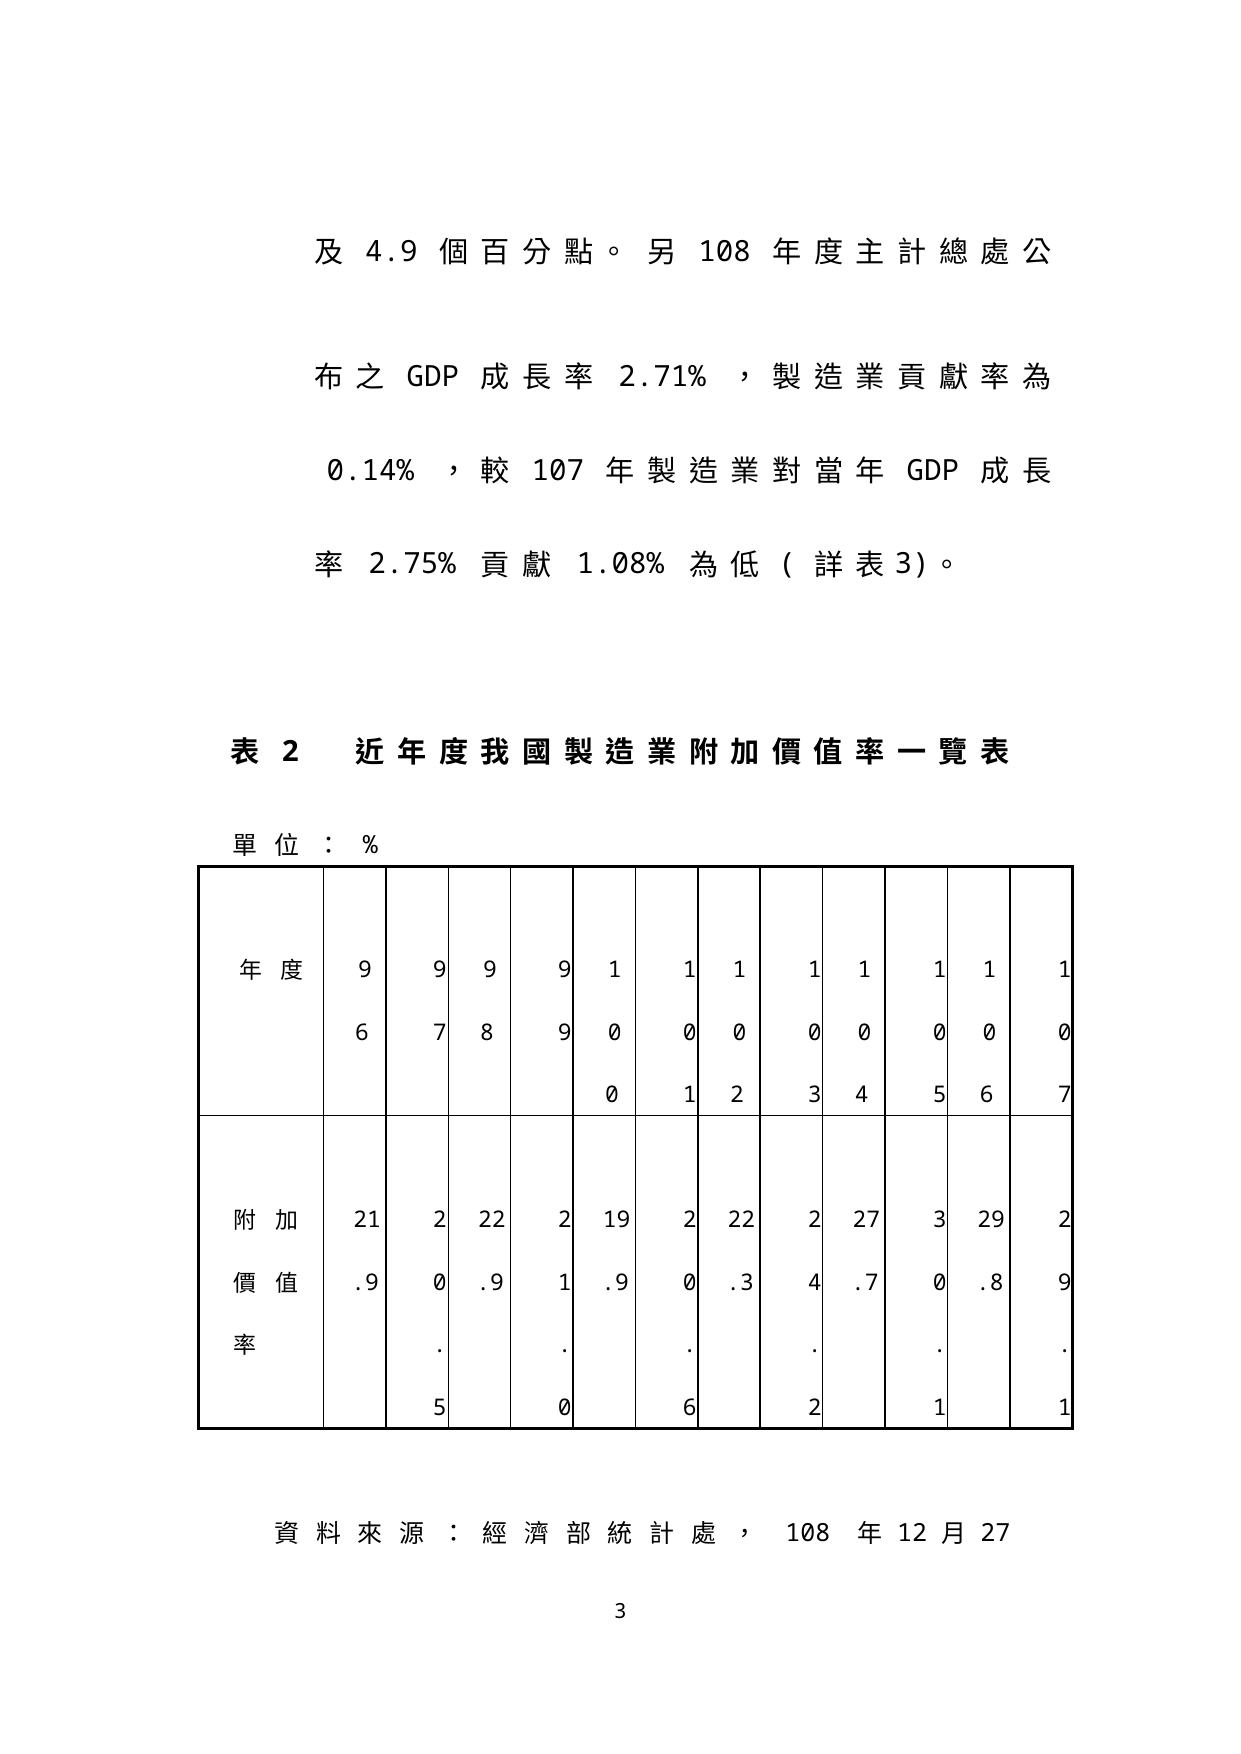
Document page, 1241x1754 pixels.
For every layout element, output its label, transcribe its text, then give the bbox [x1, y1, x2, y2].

table_header 102 [699, 868, 759, 1115]
table_header 97 [387, 868, 448, 1115]
table_header 100 [574, 868, 635, 1115]
table_cell 29.8 [948, 1116, 1009, 1427]
table_cell 22.9 [449, 1116, 510, 1427]
table_cell 30.1 [886, 1116, 947, 1427]
table_header 年度 [200, 868, 323, 1115]
table_header 98 [449, 868, 510, 1115]
table_cell 19.9 [574, 1116, 635, 1427]
text 及4.9個百分點。另108年度主計總處公布之GDP成長率2.71%，製造業貢獻率為0.14%，較107年製造業對當年GDP成長率2.75%貢獻1.08%為低(詳表3)。 [271, 177, 1058, 615]
table_header 107 [1011, 868, 1071, 1115]
table_cell 20.5 [387, 1116, 448, 1427]
text 資料來源：經濟部統計處，108年12月27 [228, 1490, 1043, 1552]
table_header 105 [886, 868, 947, 1115]
text 表2 近年度我國製造業附加價值率一覽表 單位：% [188, 677, 1058, 865]
table_cell 20.6 [636, 1116, 697, 1427]
table_header 106 [948, 868, 1009, 1115]
table_header 104 [823, 868, 884, 1115]
table_cell 21.9 [324, 1116, 385, 1427]
table_cell 27.7 [823, 1116, 884, 1427]
table_cell 24.2 [761, 1116, 822, 1427]
table_header 101 [636, 868, 697, 1115]
table_header 99 [511, 868, 572, 1115]
table_header 96 [324, 868, 385, 1115]
table_cell 29.1 [1011, 1116, 1071, 1427]
table_cell 附加價值率 [200, 1116, 323, 1427]
table_cell 21.0 [511, 1116, 572, 1427]
table_header 103 [761, 868, 822, 1115]
table_cell 22.3 [699, 1116, 759, 1427]
